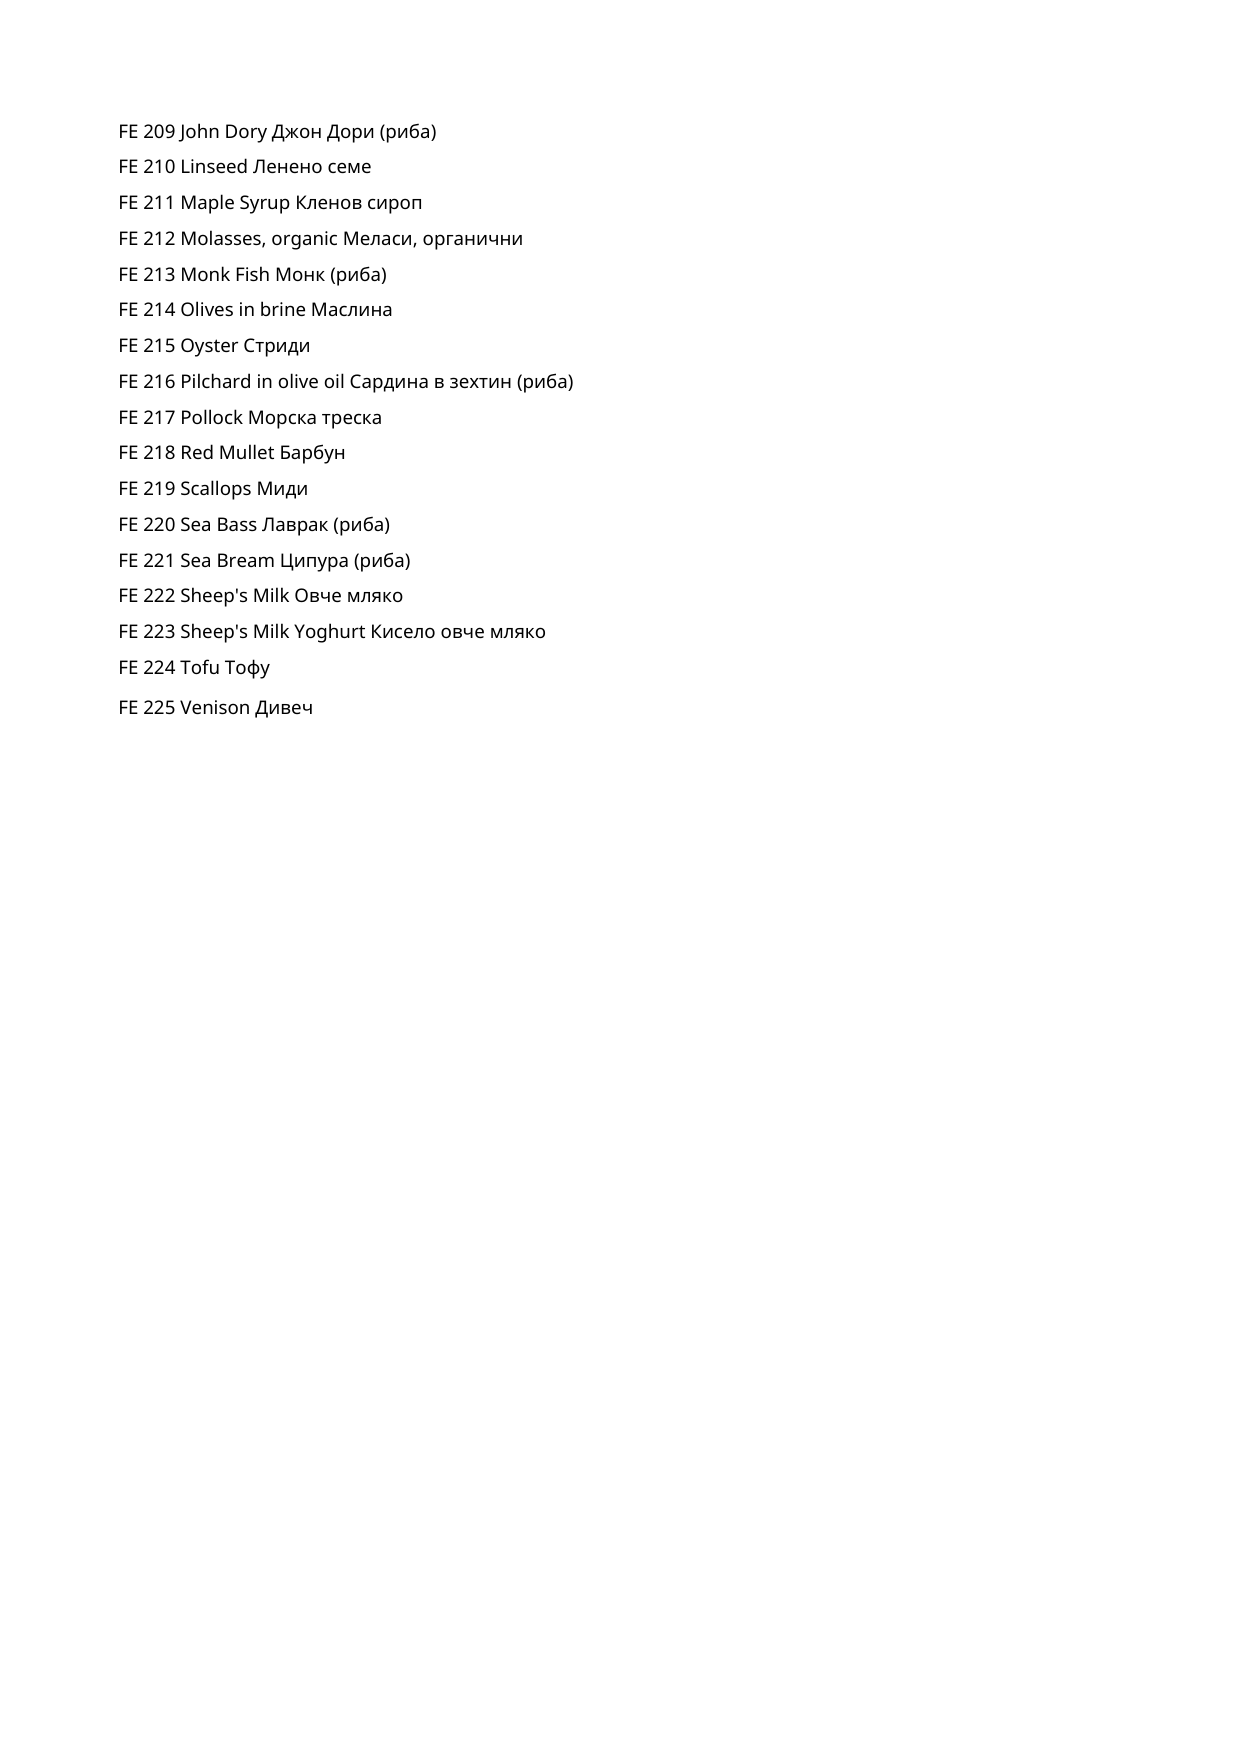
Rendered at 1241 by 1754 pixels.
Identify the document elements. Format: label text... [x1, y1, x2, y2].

text FE 209 John Dory Джон Дори (риба) FE 210 Linseed Ленено семе FE 211 Maple Syrup Кленов сироп FE 212 Molasses, organic Меласи, органични FE 213 Monk Fish Монк (риба) FE 214 Olives in brine Маслина FE 215 Oyster Стриди FE 216 Pilchard in olive oil Сардина в зехтин (риба) FE 217 Pollock Морска треска FE 218 Red Mullet Барбун FE 219 Scallops Миди FE 220 Sea Bass Лаврак (риба) FE 221 Sea Bream Ципура (риба) FE 222 Sheep's Milk Овче мляко FE 223 Sheep's Milk Yoghurt Кисело овче мляко FE 224 Tofu Тофу FE 225 Venison Дивеч [118, 118, 1122, 720]
